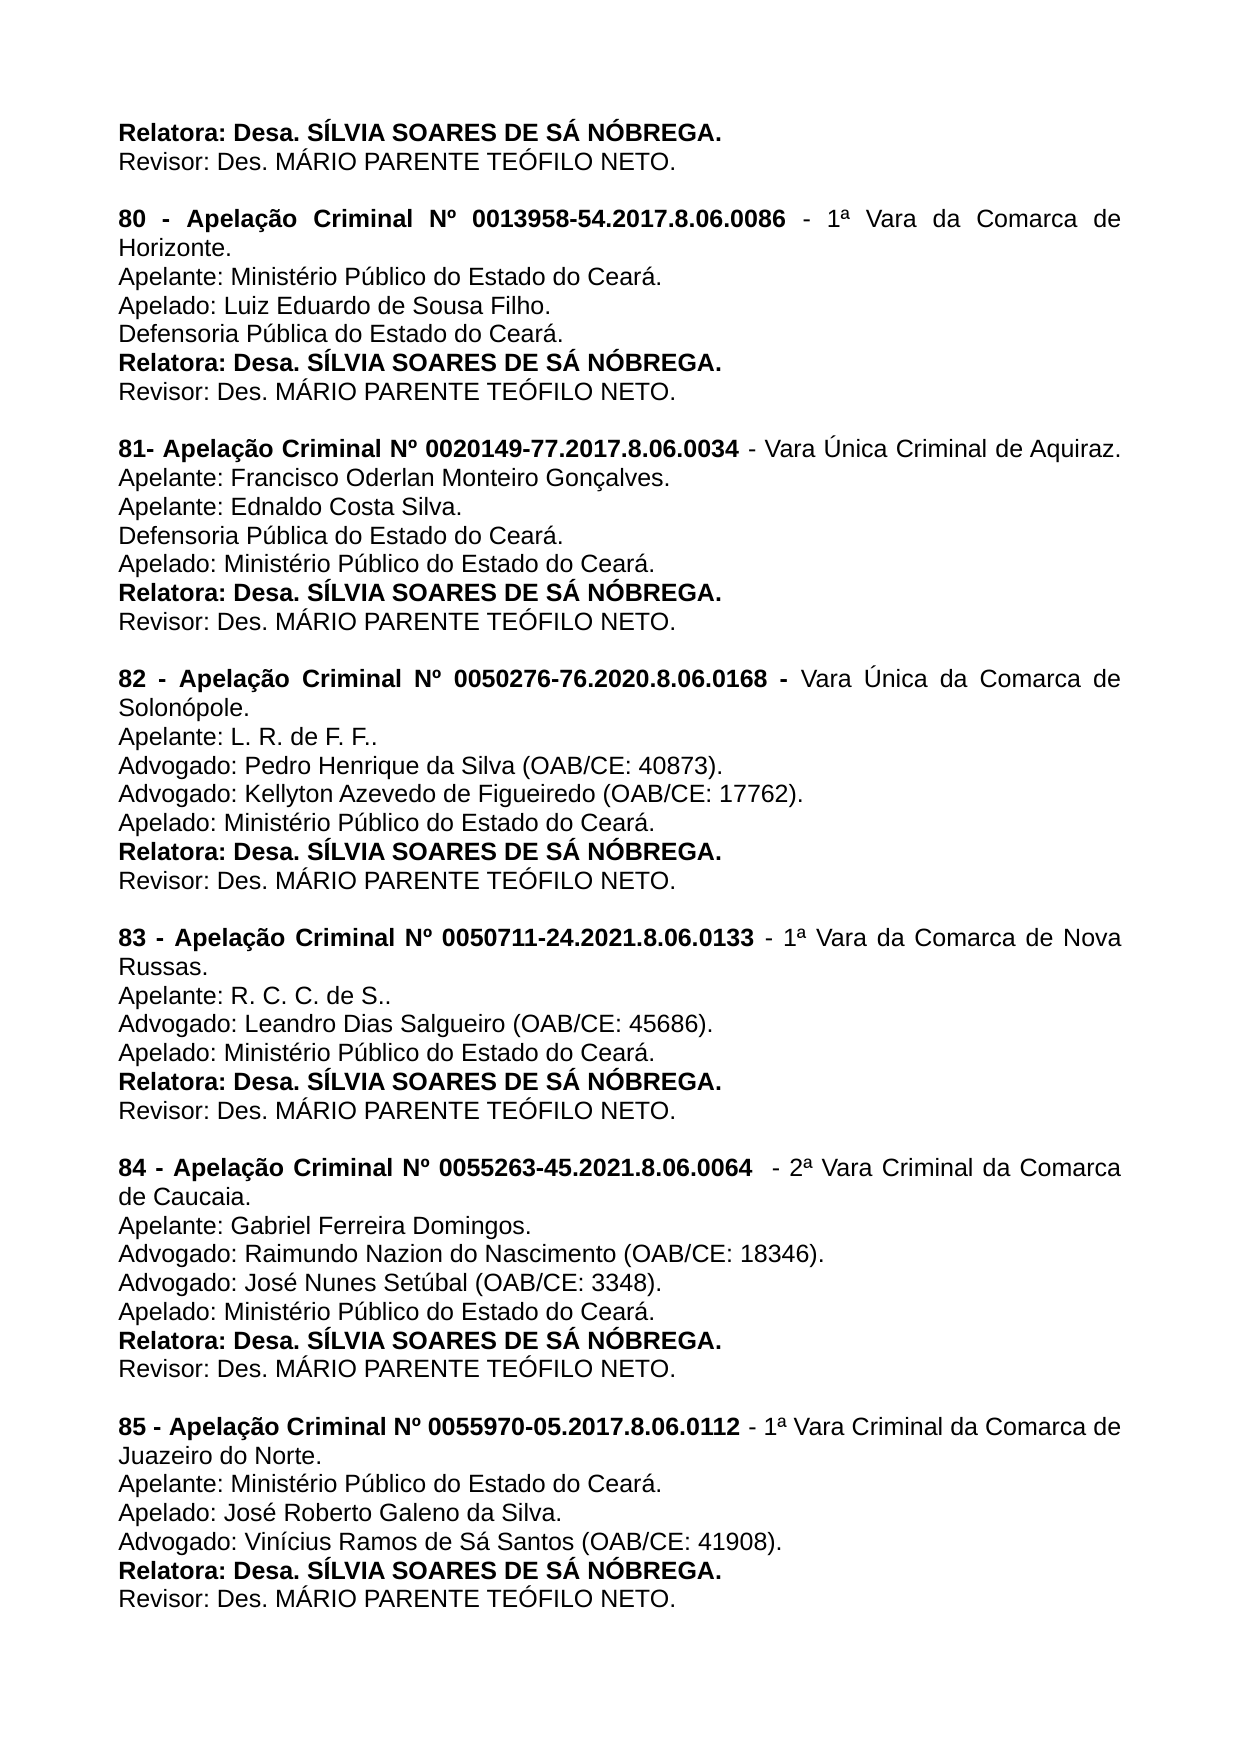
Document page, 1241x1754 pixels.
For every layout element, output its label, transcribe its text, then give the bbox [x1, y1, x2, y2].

text Apelante: L. R. de F. F.. [118, 722, 1122, 751]
text Defensoria Pública do Estado do Ceará. [118, 319, 1122, 348]
text 85 - Apelação Criminal Nº 0055970-05.2017.8.06.0112 - 1ª Vara Criminal da Comarca de Juazeiro do Norte. [118, 1412, 1122, 1469]
text Advogado: Pedro Henrique da Silva (OAB/CE: 40873). [118, 751, 1122, 779]
text Apelado: José Roberto Galeno da Silva. [118, 1498, 1122, 1527]
text Apelado: Ministério Público do Estado do Ceará. [118, 808, 1122, 837]
text 81- Apelação Criminal Nº 0020149-77.2017.8.06.0034 - Vara Única Criminal de Aquiraz. Apelante: Francisco Oderlan Monteiro Gonçalves. [118, 434, 1122, 492]
text 80 - Apelação Criminal Nº 0013958-54.2017.8.06.0086 - 1ª Vara da Comarca de Horizonte. [118, 204, 1122, 262]
text Relatora: Desa. SÍLVIA SOARES DE SÁ NÓBREGA. [118, 837, 1122, 866]
text Relatora: Desa. SÍLVIA SOARES DE SÁ NÓBREGA. [118, 348, 1122, 377]
text Advogado: Vinícius Ramos de Sá Santos (OAB/CE: 41908). [118, 1527, 1122, 1556]
text Apelante: Ministério Público do Estado do Ceará. [118, 262, 1122, 291]
text Revisor: Des. MÁRIO PARENTE TEÓFILO NETO. [118, 1584, 1122, 1613]
text Relatora: Desa. SÍLVIA SOARES DE SÁ NÓBREGA. [118, 1067, 1122, 1096]
text Relatora: Desa. SÍLVIA SOARES DE SÁ NÓBREGA. [118, 118, 1122, 147]
text 82 - Apelação Criminal Nº 0050276-76.2020.8.06.0168 - Vara Única da Comarca de Solonópole. [118, 664, 1122, 722]
text Apelante: Gabriel Ferreira Domingos. [118, 1211, 1122, 1239]
text Revisor: Des. MÁRIO PARENTE TEÓFILO NETO. [118, 147, 1122, 176]
text Apelado: Ministério Público do Estado do Ceará. [118, 1038, 1122, 1067]
text Apelante: Ednaldo Costa Silva. [118, 492, 1122, 521]
text Defensoria Pública do Estado do Ceará. [118, 521, 1122, 549]
text Revisor: Des. MÁRIO PARENTE TEÓFILO NETO. [118, 1354, 1122, 1383]
text Advogado: Kellyton Azevedo de Figueiredo (OAB/CE: 17762). [118, 779, 1122, 808]
text Apelante: Ministério Público do Estado do Ceará. [118, 1469, 1122, 1498]
text Revisor: Des. MÁRIO PARENTE TEÓFILO NETO. [118, 607, 1122, 636]
text Advogado: José Nunes Setúbal (OAB/CE: 3348). [118, 1268, 1122, 1297]
text Advogado: Leandro Dias Salgueiro (OAB/CE: 45686). [118, 1009, 1122, 1038]
text Relatora: Desa. SÍLVIA SOARES DE SÁ NÓBREGA. [118, 578, 1122, 607]
text 83 - Apelação Criminal Nº 0050711-24.2021.8.06.0133 - 1ª Vara da Comarca de Nova Russas. [118, 923, 1122, 981]
text 84 - Apelação Criminal Nº 0055263-45.2021.8.06.0064 - 2ª Vara Criminal da Comarca de Caucaia. [118, 1153, 1122, 1211]
text Apelado: Luiz Eduardo de Sousa Filho. [118, 291, 1122, 319]
text Advogado: Raimundo Nazion do Nascimento (OAB/CE: 18346). [118, 1239, 1122, 1268]
text Apelado: Ministério Público do Estado do Ceará. [118, 549, 1122, 578]
text Apelante: R. C. C. de S.. [118, 981, 1122, 1009]
text Revisor: Des. MÁRIO PARENTE TEÓFILO NETO. [118, 1096, 1122, 1124]
text Apelado: Ministério Público do Estado do Ceará. [118, 1297, 1122, 1326]
text Relatora: Desa. SÍLVIA SOARES DE SÁ NÓBREGA. [118, 1326, 1122, 1354]
text Revisor: Des. MÁRIO PARENTE TEÓFILO NETO. [118, 377, 1122, 406]
text Revisor: Des. MÁRIO PARENTE TEÓFILO NETO. [118, 866, 1122, 894]
text Relatora: Desa. SÍLVIA SOARES DE SÁ NÓBREGA. [118, 1556, 1122, 1584]
